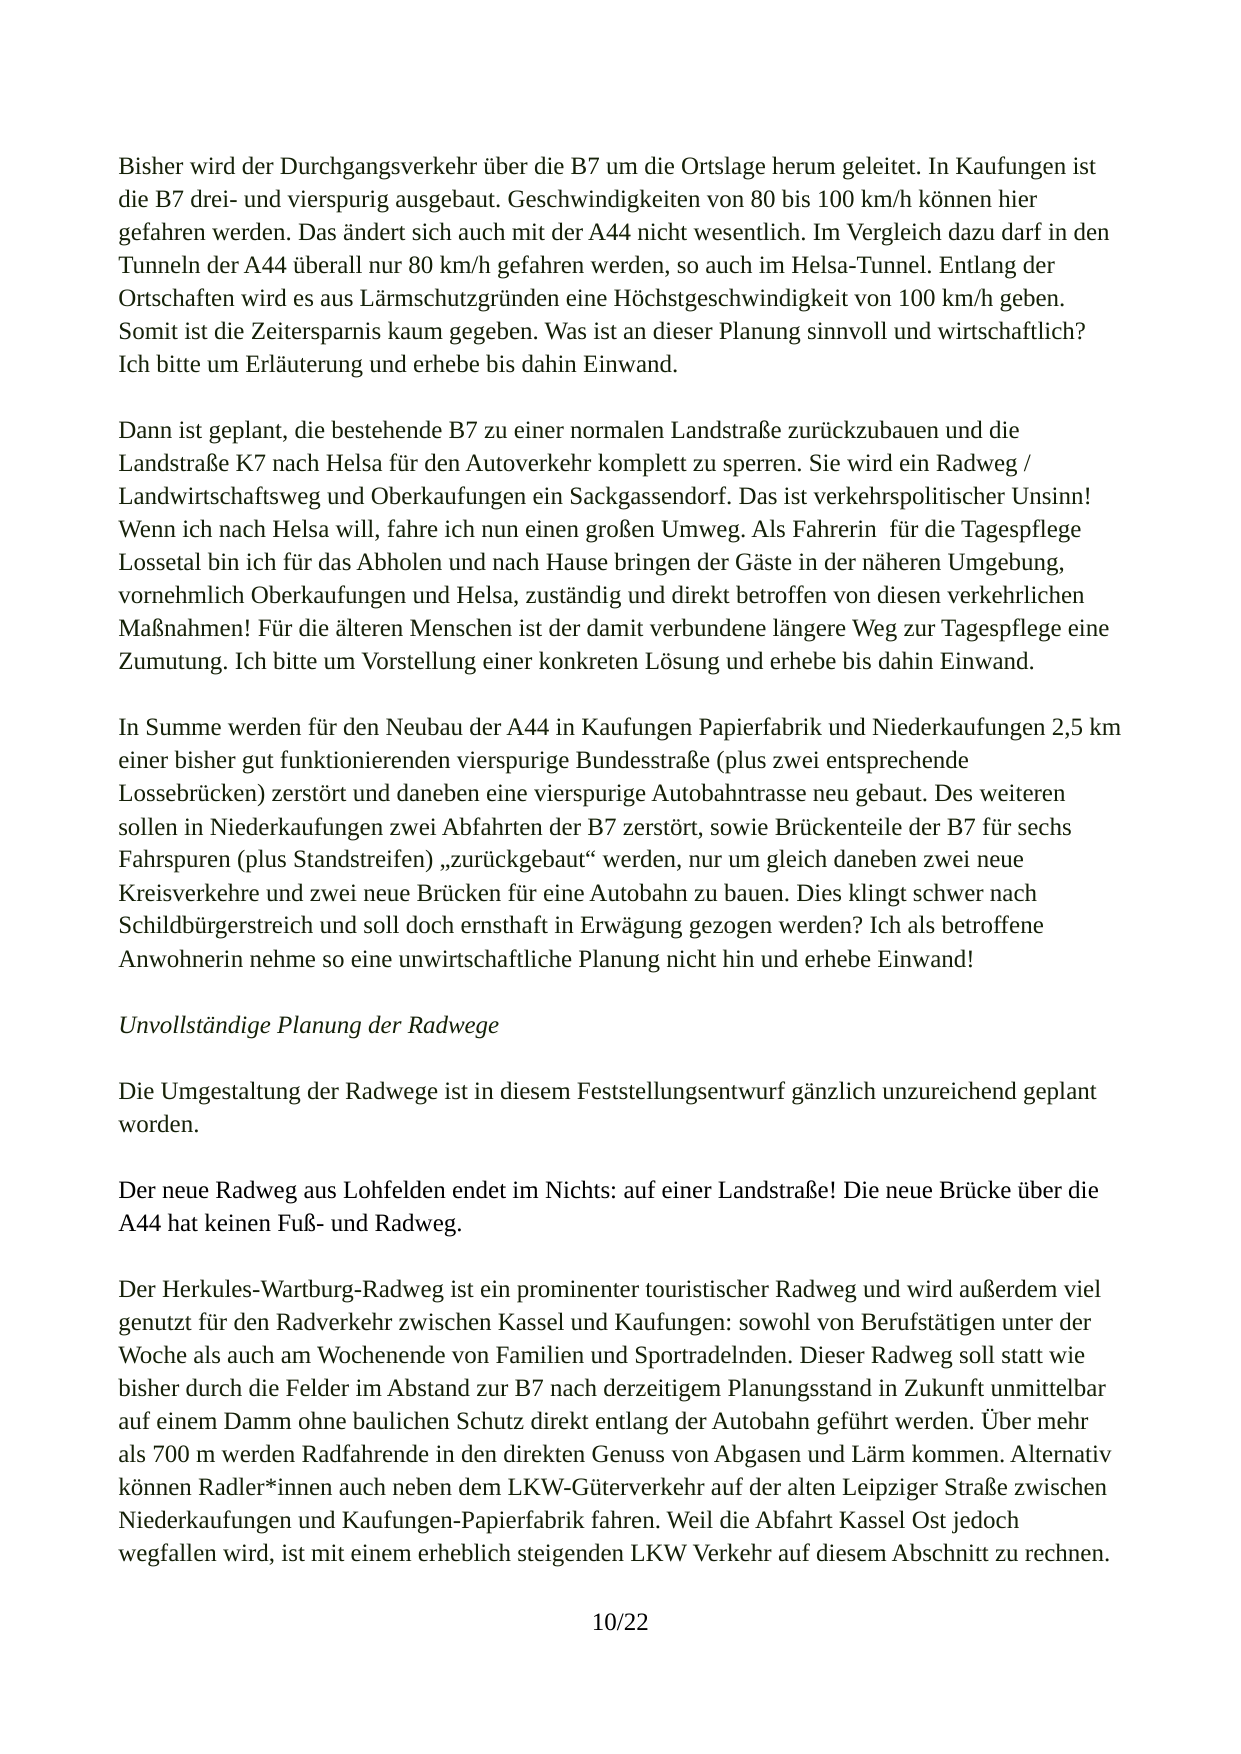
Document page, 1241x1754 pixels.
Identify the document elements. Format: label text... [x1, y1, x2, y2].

text Der Herkules-Wartburg-Radweg ist ein prominenter touristischer Radweg und wird außerdem viel genutzt für den Radverkehr zwischen Kassel und Kaufungen: sowohl von Berufstätigen unter der Woche als auch am Wochenende von Familien und Sportradelnden. Dieser Radweg soll statt wie bisher durch die Felder im Abstand zur B7 nach derzeitigem Planungsstand in Zukunft unmittelbar auf einem Damm ohne baulichen Schutz direkt entlang der Autobahn geführt werden. Über mehr als 700 m werden Radfahrende in den direkten Genuss von Abgasen und Lärm kommen. Alternativ können Radler*innen auch neben dem LKW-Güterverkehr auf der alten Leipziger Straße zwischen Niederkaufungen und Kaufungen-Papierfabrik fahren. Weil die Abfahrt Kassel Ost jedoch wegfallen wird, ist mit einem erheblich steigenden LKW Verkehr auf diesem Abschnitt zu rechnen. [118, 1274, 1122, 1567]
text Bisher wird der Durchgangsverkehr über die B7 um die Ortslage herum geleitet. In Kaufungen ist die B7 drei- und vierspurig ausgebaut. Geschwindigkeiten von 80 bis 100 km/h können hier gefahren werden. Das ändert sich auch mit der A44 nicht wesentlich. Im Vergleich dazu darf in den Tunneln der A44 überall nur 80 km/h gefahren werden, so auch im Helsa-Tunnel. Entlang der Ortschaften wird es aus Lärmschutzgründen eine Höchstgeschwindigkeit von 100 km/h geben. Somit ist die Zeitersparnis kaum gegeben. Was ist an dieser Planung sinnvoll und wirtschaftlich? Ich bitte um Erläuterung und erhebe bis dahin Einwand. [118, 151, 1122, 378]
text In Summe werden für den Neubau der A44 in Kaufungen Papierfabrik und Niederkaufungen 2,5 km einer bisher gut funktionierenden vierspurige Bundesstraße (plus zwei entsprechende Lossebrücken) zerstört und daneben eine vierspurige Autobahntrasse neu gebaut. Des weiteren sollen in Niederkaufungen zwei Abfahrten der B7 zerstört, sowie Brückenteile der B7 für sechs Fahrspuren (plus Standstreifen) „zurückgebaut“ werden, nur um gleich daneben zwei neue Kreisverkehre und zwei neue Brücken für eine Autobahn zu bauen. Dies klingt schwer nach Schildbürgerstreich und soll doch ernsthaft in Erwägung gezogen werden? Ich als betroffene Anwohnerin nehme so eine unwirtschaftliche Planung nicht hin und erhebe Einwand! [118, 712, 1122, 972]
text Unvollständige Planung der Radwege [118, 1010, 1122, 1038]
text Dann ist geplant, die bestehende B7 zu einer normalen Landstraße zurückzubauen und die Landstraße K7 nach Helsa für den Autoverkehr komplett zu sperren. Sie wird ein Radweg / Landwirtschaftsweg und Oberkaufungen ein Sackgassendorf. Das ist verkehrspolitischer Unsinn! Wenn ich nach Helsa will, fahre ich nun einen großen Umweg. Als Fahrerin für die Tagespflege Lossetal bin ich für das Abholen und nach Hause bringen der Gäste in der näheren Umgebung, vornehmlich Oberkaufungen und Helsa, zuständig und direkt betroffen von diesen verkehrlichen Maßnahmen! Für die älteren Menschen ist der damit verbundene längere Weg zur Tagespflege eine Zumutung. Ich bitte um Vorstellung einer konkreten Lösung und erhebe bis dahin Einwand. [118, 415, 1122, 675]
text Der neue Radweg aus Lohfelden endet im Nichts: auf einer Landstraße! Die neue Brücke über die A44 hat keinen Fuß- und Radweg. [118, 1175, 1122, 1237]
text Die Umgestaltung der Radwege ist in diesem Feststellungsentwurf gänzlich unzureichend geplant worden. [118, 1076, 1122, 1137]
